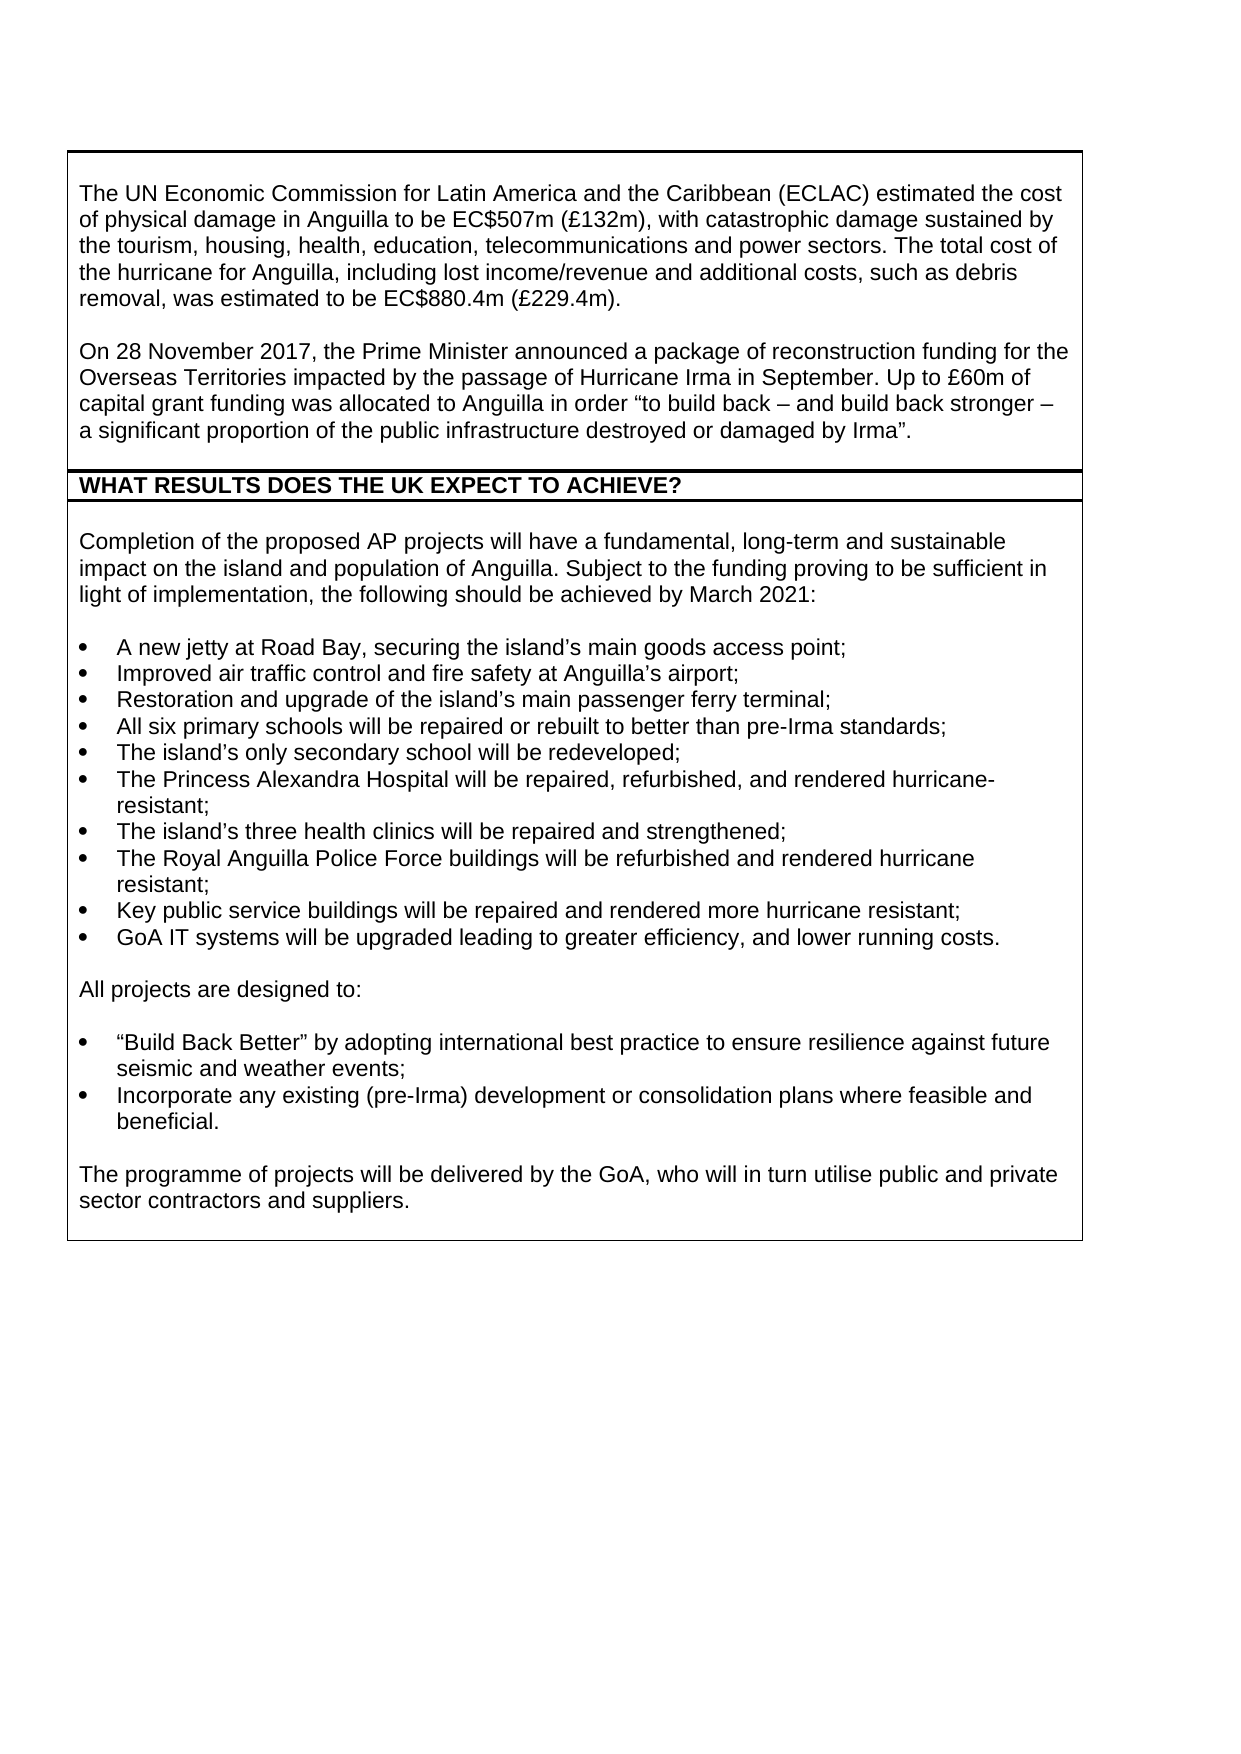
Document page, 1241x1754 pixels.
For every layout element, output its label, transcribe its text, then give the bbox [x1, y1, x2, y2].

table_cell Completion of the proposed AP projects will have a fundamental, long-term and sustainable impact on the island and population of Anguilla. Subject to the funding proving to be sufficient in light of implementation, the following should be achieved by March 2021: A new jetty at Road Bay, securing the island’s main goods access point; Improved air traffic control and fire safety at Anguilla’s airport; Restoration and upgrade of the island’s main passenger ferry terminal; All six primary schools will be repaired or rebuilt to better than pre-Irma standards; The island’s only secondary school will be redeveloped; The Princess Alexandra Hospital will be repaired, refurbished, and rendered hurricane-resistant; The island’s three health clinics will be repaired and strengthened; The Royal Anguilla Police Force buildings will be refurbished and rendered hurricane resistant; Key public service buildings will be repaired and rendered more hurricane resistant; GoA IT systems will be upgraded leading to greater efficiency, and lower running costs. All projects are designed to: “Build Back Better” by adopting international best practice to ensure resilience against future seismic and weather events; Incorporate any existing (pre-Irma) development or consolidation plans where feasible and beneficial. The programme of projects will be delivered by the GoA, who will in turn utilise public and private sector contractors and suppliers. [68, 502, 1082, 1240]
table_cell The UN Economic Commission for Latin America and the Caribbean (ECLAC) estimated the cost of physical damage in Anguilla to be EC$507m (£132m), with catastrophic damage sustained by the tourism, housing, health, education, telecommunications and power sectors. The total cost of the hurricane for Anguilla, including lost income/revenue and additional costs, such as debris removal, was estimated to be EC$880.4m (£229.4m). On 28 November 2017, the Prime Minister announced a package of reconstruction funding for the Overseas Territories impacted by the passage of Hurricane Irma in September. Up to £60m of capital grant funding was allocated to Anguilla in order “to build back – and build back stronger – a significant proportion of the public infrastructure destroyed or damaged by Irma”. [68, 153, 1082, 469]
table_cell WHAT RESULTS DOES THE UK EXPECT TO ACHIEVE? [68, 473, 1082, 499]
